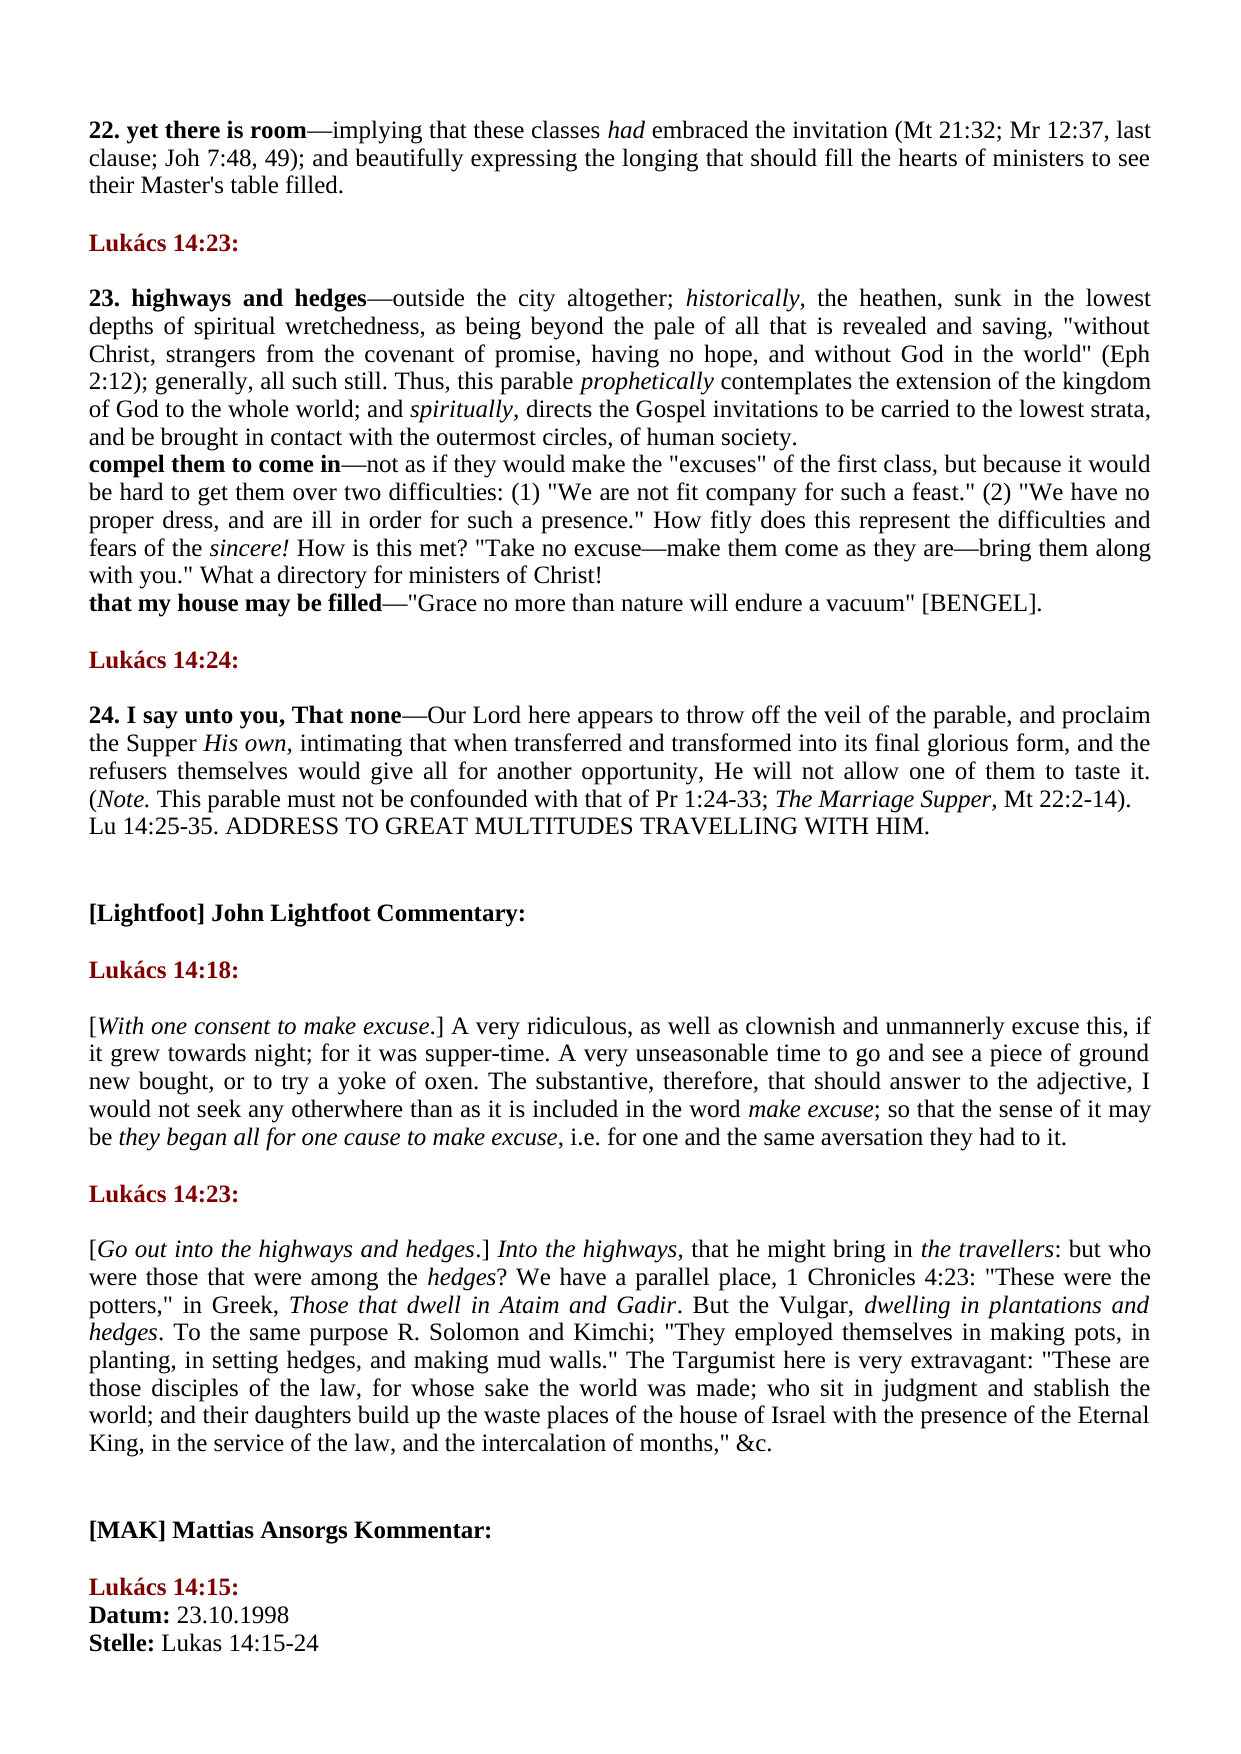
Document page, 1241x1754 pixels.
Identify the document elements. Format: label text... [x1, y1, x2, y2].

text 22. yet there is room—implying that these classes had embraced the invitation (Mt 21:32; Mr 12:37, last clause; Joh 7:48, 49); and beautifully expressing the longing that should fill the hearts of ministers to see their Master's table filled. [88, 116, 1152, 199]
text Lukács 14:23: [88, 229, 1152, 257]
text Lukács 14:23: [88, 1180, 1152, 1208]
text Lu 14:25-35. ADDRESS TO GREAT MULTITUDES TRAVELLING WITH HIM. [88, 812, 1152, 840]
text [Lightfoot] John Lightfoot Commentary: [88, 899, 1152, 927]
text Datum: 23.10.1998 Stelle: Lukas 14:15-24 [88, 1601, 1152, 1656]
text [MAK] Mattias Ansorgs Kommentar: [88, 1516, 1152, 1544]
text 24. I say unto you, That none—Our Lord here appears to throw off the veil of the parable, and proclaim the Supper His own, intimating that when transferred and transformed into its final glorious form, and the refusers themselves would give all for another opportunity, He will not allow one of them to taste it. (Note. This parable must not be confounded with that of Pr 1:24-33; The Marriage Supper, Mt 22:2-14). [88, 702, 1152, 812]
text 23. highways and hedges—outside the city altogether; historically, the heathen, sunk in the lowest depths of spiritual wretchedness, as being beyond the pale of all that is revealed and saving, "without Christ, strangers from the covenant of promise, having no hope, and without God in the world" (Eph 2:12); generally, all such still. Thus, this parable prophetically contemplates the extension of the kingdom of God to the whole world; and spiritually, directs the Gospel invitations to be carried to the lowest strata, and be brought in contact with the outermost circles, of human society. compel them to come in—not as if they would make the "excuses" of the first class, but because it would be hard to get them over two difficulties: (1) "We are not fit company for such a feast." (2) "We have no proper dress, and are ill in order for such a presence." How fitly does this represent the difficulties and fears of the sincere! How is this met? "Take no excuse—make them come as they are—bring them along with you." What a directory for ministers of Christ! that my house may be filled—"Grace no more than nature will endure a vacuum" [BENGEL]. [88, 284, 1152, 617]
text Lukács 14:24: [88, 646, 1152, 674]
text Lukács 14:18: [88, 956, 1152, 984]
text [Go out into the highways and hedges.] Into the highways, that he might bring in the travellers: but who were those that were among the hedges? We have a parallel place, 1 Chronicles 4:23: "These were the potters," in Greek, Those that dwell in Ataim and Gadir. But the Vulgar, dwelling in plantations and hedges. To the same purpose R. Solomon and Kimchi; "They employed themselves in making pots, in planting, in setting hedges, and making mud walls." The Targumist here is very extravagant: "These are those disciples of the law, for whose sake the world was made; who sit in judgment and stablish the world; and their daughters build up the waste places of the house of Israel with the presence of the Eternal King, in the service of the law, and the intercalation of months," &c. [88, 1235, 1152, 1457]
text Lukács 14:15: [88, 1573, 1152, 1601]
text [With one consent to make excuse.] A very ridiculous, as well as clownish and unmannerly excuse this, if it grew towards night; for it was supper-time. A very unseasonable time to go and see a piece of ground new bought, or to try a yoke of oxen. The substantive, therefore, that should answer to the adjective, I would not seek any otherwhere than as it is included in the word make excuse; so that the sense of it may be they began all for one cause to make excuse, i.e. for one and the same aversation they had to it. [88, 1012, 1152, 1150]
